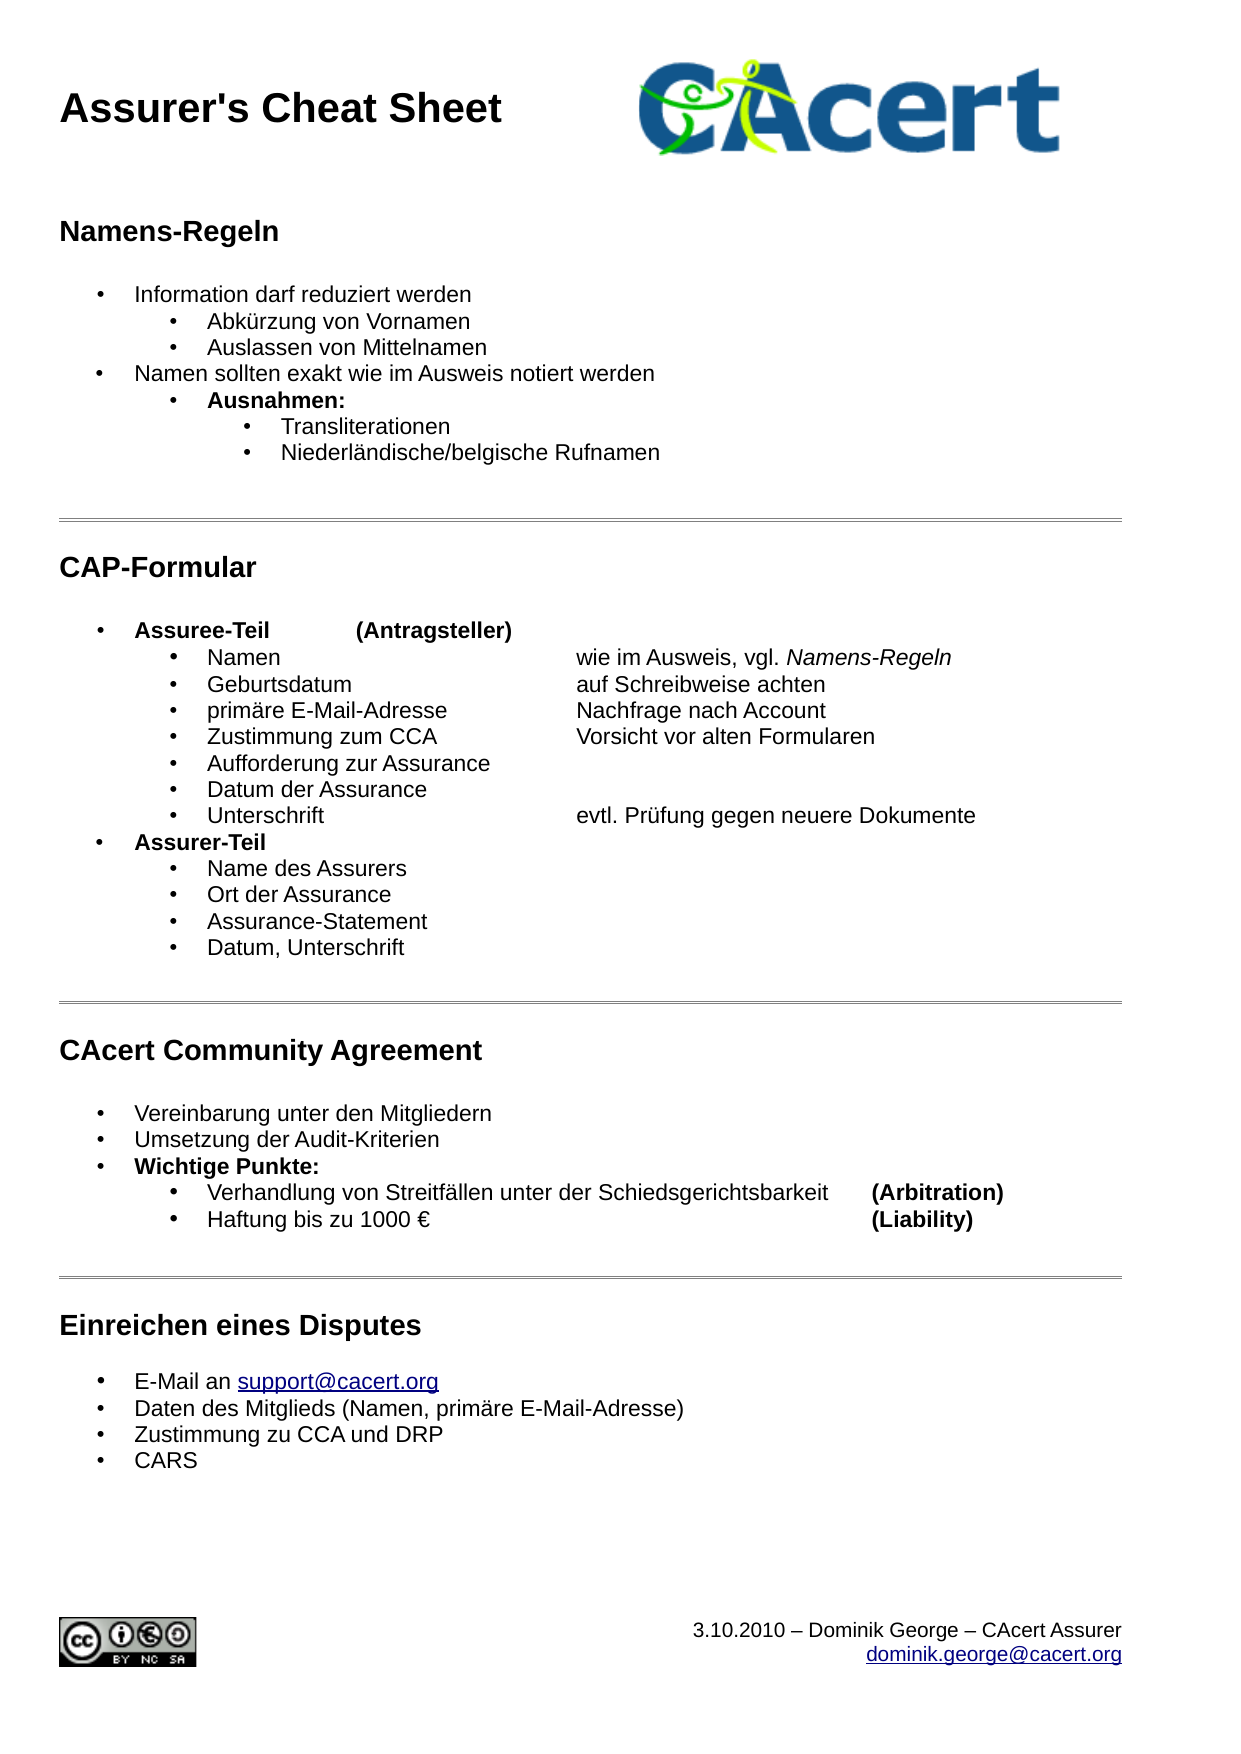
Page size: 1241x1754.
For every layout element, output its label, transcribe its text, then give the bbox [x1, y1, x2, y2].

list Namen sollten exakt wie im Ausweis notiert werden [95, 360, 1122, 387]
list Wichtige Punkte: [97, 1153, 1122, 1179]
text Einreichen eines Disputes [59, 1308, 1122, 1341]
list Namen wie im Ausweis, vgl. Namens-Regeln [169, 644, 1122, 671]
text CAP-Formular [59, 550, 1122, 584]
list Geburtsdatum auf Schreibweise achten [169, 671, 1122, 697]
list Unterschrift evtl. Prüfung gegen neuere Dokumente [169, 802, 1122, 829]
list Daten des Mitglieds (Namen, primäre E-Mail-Adresse) [97, 1394, 1122, 1421]
list Name des Assurers [169, 855, 1122, 881]
list Haftung bis zu 1000 € (Liability) [169, 1206, 1122, 1233]
list CARS [97, 1447, 1122, 1473]
list Auslassen von Mittelnamen [169, 334, 1122, 360]
list Transliterationen [243, 413, 1122, 439]
list Assuree-Teil (Antragsteller) [97, 617, 1122, 644]
list Datum der Assurance [169, 776, 1122, 802]
list Zustimmung zu CCA und DRP [97, 1421, 1122, 1447]
list Abkürzung von Vornamen [169, 308, 1122, 334]
list Zustimmung zum CCA Vorsicht vor alten Formularen [169, 723, 1122, 749]
text CAcert Community Agreement [59, 1033, 1122, 1066]
list E-Mail an support@cacert.org [97, 1368, 1122, 1394]
list Vereinbarung unter den Mitgliedern [97, 1100, 1122, 1126]
text Namens-Regeln [59, 214, 1122, 248]
list Niederländische/belgische Rufnamen [243, 439, 1122, 466]
picture [59, 1617, 197, 1667]
list Ausnahmen: [169, 387, 1122, 413]
list Ort der Assurance [169, 881, 1122, 908]
list Verhandlung von Streitfällen unter der Schiedsgerichtsbarkeit (Arbitration) [169, 1179, 1122, 1206]
list primäre E-Mail-Adresse Nachfrage nach Account [169, 697, 1122, 723]
picture [638, 59, 1061, 156]
list Aufforderung zur Assurance [169, 749, 1122, 776]
list Umsetzung der Audit-Kriterien [97, 1126, 1122, 1153]
list Datum, Unterschrift [169, 934, 1122, 960]
list Assurer-Teil [95, 829, 1122, 855]
list Assurance-Statement [169, 908, 1122, 934]
list Information darf reduziert werden [97, 281, 1122, 308]
